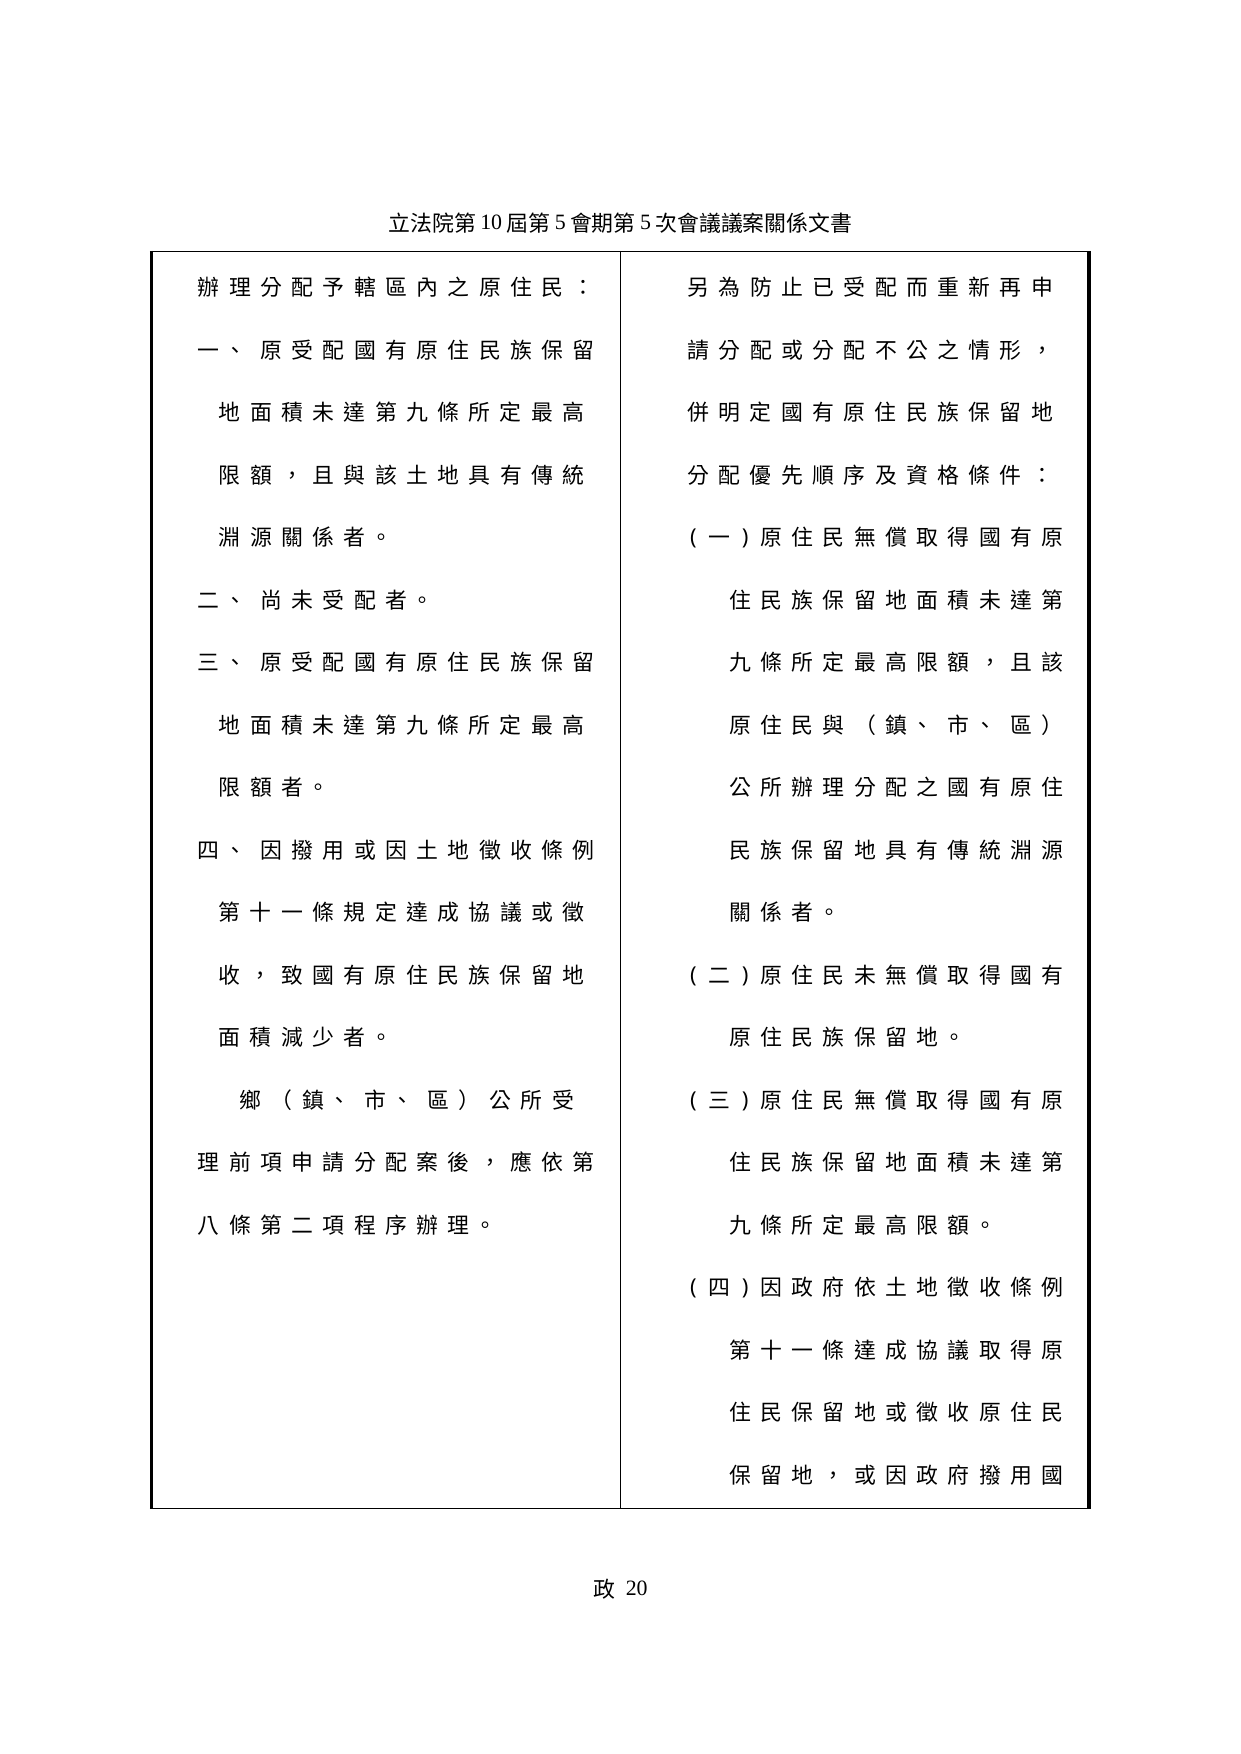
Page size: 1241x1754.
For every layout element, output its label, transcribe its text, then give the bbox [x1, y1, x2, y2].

table_cell 另為防止已受配而重新再申請分配或分配不公之情形，併明定國有原住民族保留地分配優先順序及資格條件： (一)原住民無償取得國有原住民族保留地面積未達第九條所定最高限額，且該原住民與（鎮、市、區）公所辦理分配之國有原住民族保留地具有傳統淵源關係者。 (二)原住民未無償取得國有原住民族保留地。 (三)原住民無償取得國有原住民族保留地面積未達第九條所定最高限額。 (四)因政府依土地徵收條例第十一條達成協議取得原住民保留地或徵收原住民保留地，或因政府撥用國 [621, 252, 1087, 1508]
table_cell 辦理分配予轄區內之原住民： 一、原受配國有原住民族保留地面積未達第九條所定最高限額，且與該土地具有傳統淵源關係者。 二、尚未受配者。 三、原受配國有原住民族保留地面積未達第九條所定最高限額者。 四、因撥用或因土地徵收條例第十一條規定達成協議或徵收，致國有原住民族保留地面積減少者。 鄉（鎮、市、區）公所受理前項申請分配案後，應依第八條第二項程序辦理。 [153, 252, 620, 1508]
